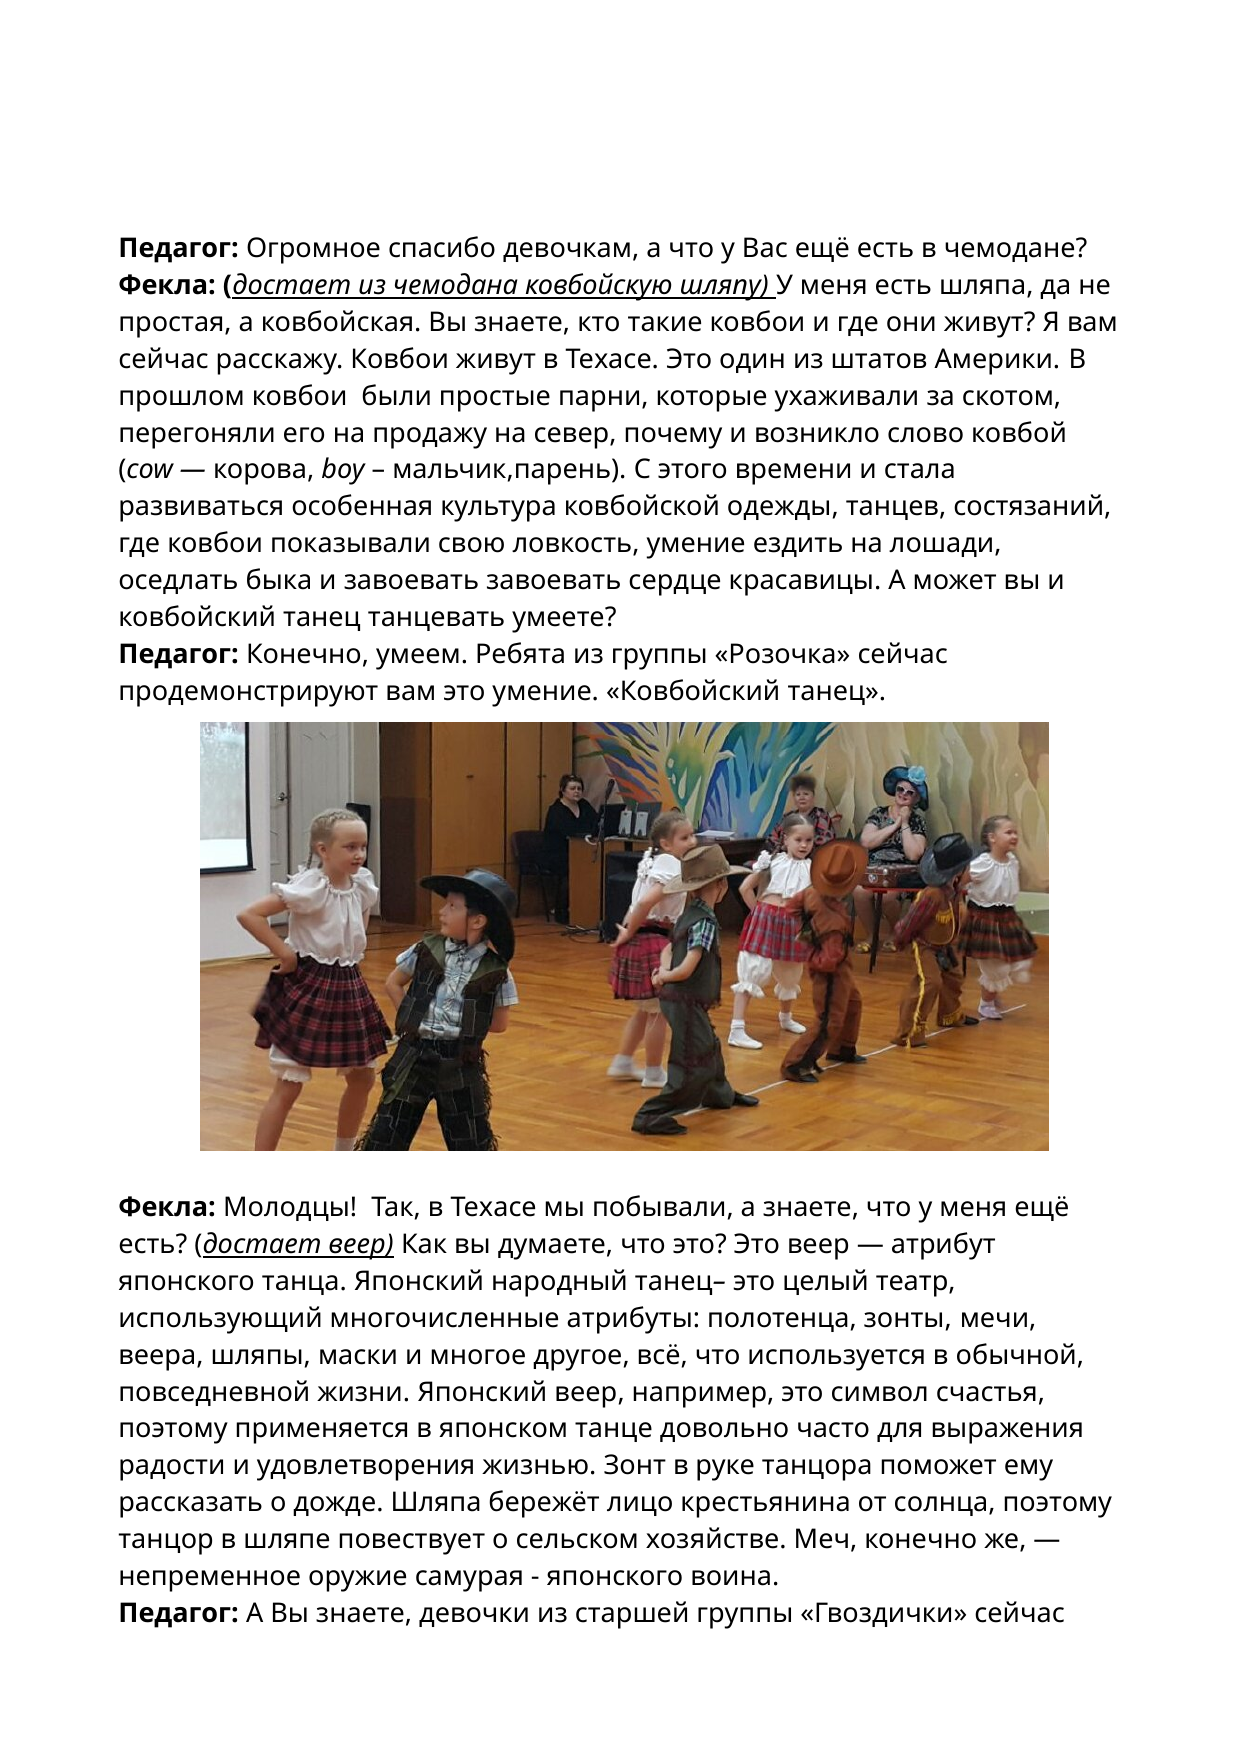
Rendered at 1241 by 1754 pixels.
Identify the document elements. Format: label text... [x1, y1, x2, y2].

picture [200, 722, 1049, 1151]
text Фекла: Молодцы! Так, в Техасе мы побывали, а знаете, что у меня ещё есть? (достает веер) Как вы думаете, что это? Это веер — атрибут японского танца. Японский народный танец– это целый театр, использующий многочисленные атрибуты: полотенца, зонты, мечи, веера, шляпы, маски и многое другое, всё, что используется в обычной, повседневной жизни. Японский веер, например, это символ счастья, поэтому применяется в японском танце довольно часто для выражения радости и удовлетворения жизнью. Зонт в руке танцора поможет ему рассказать о дожде. Шляпа бережёт лицо крестьянина от солнца, поэтому танцор в шляпе повествует о сельском хозяйстве. Меч, конечно же, — непременное оружие самурая - японского воина. [118, 1188, 1122, 1593]
text Педагог: Огромное спасибо девочкам, а что у Вас ещё есть в чемодане? [118, 229, 1122, 266]
text Фекла: (достает из чемодана ковбойскую шляпу) У меня есть шляпа, да не простая, а ковбойская. Вы знаете, кто такие ковбои и где они живут? Я вам сейчас расскажу. Ковбои живут в Техасе. Это один из штатов Америки. В прошлом ковбои были простые парни, которые ухаживали за скотом, перегоняли его на продажу на север, почему и возникло слово ковбой (cow — корова, boy – мальчик,парень). С этого времени и стала развиваться особенная культура ковбойской одежды, танцев, состязаний, где ковбои показывали свою ловкость, умение ездить на лошади, оседлать быка и завоевать завоевать сердце красавицы. А может вы и ковбойский танец танцевать умеете? [118, 266, 1122, 634]
text Педагог: Конечно, умеем. Ребята из группы «Розочка» сейчас продемонстрируют вам это умение. «Ковбойский танец». [118, 634, 1122, 708]
text Педагог: А Вы знаете, девочки из старшей группы «Гвоздички» сейчас [118, 1593, 1122, 1630]
